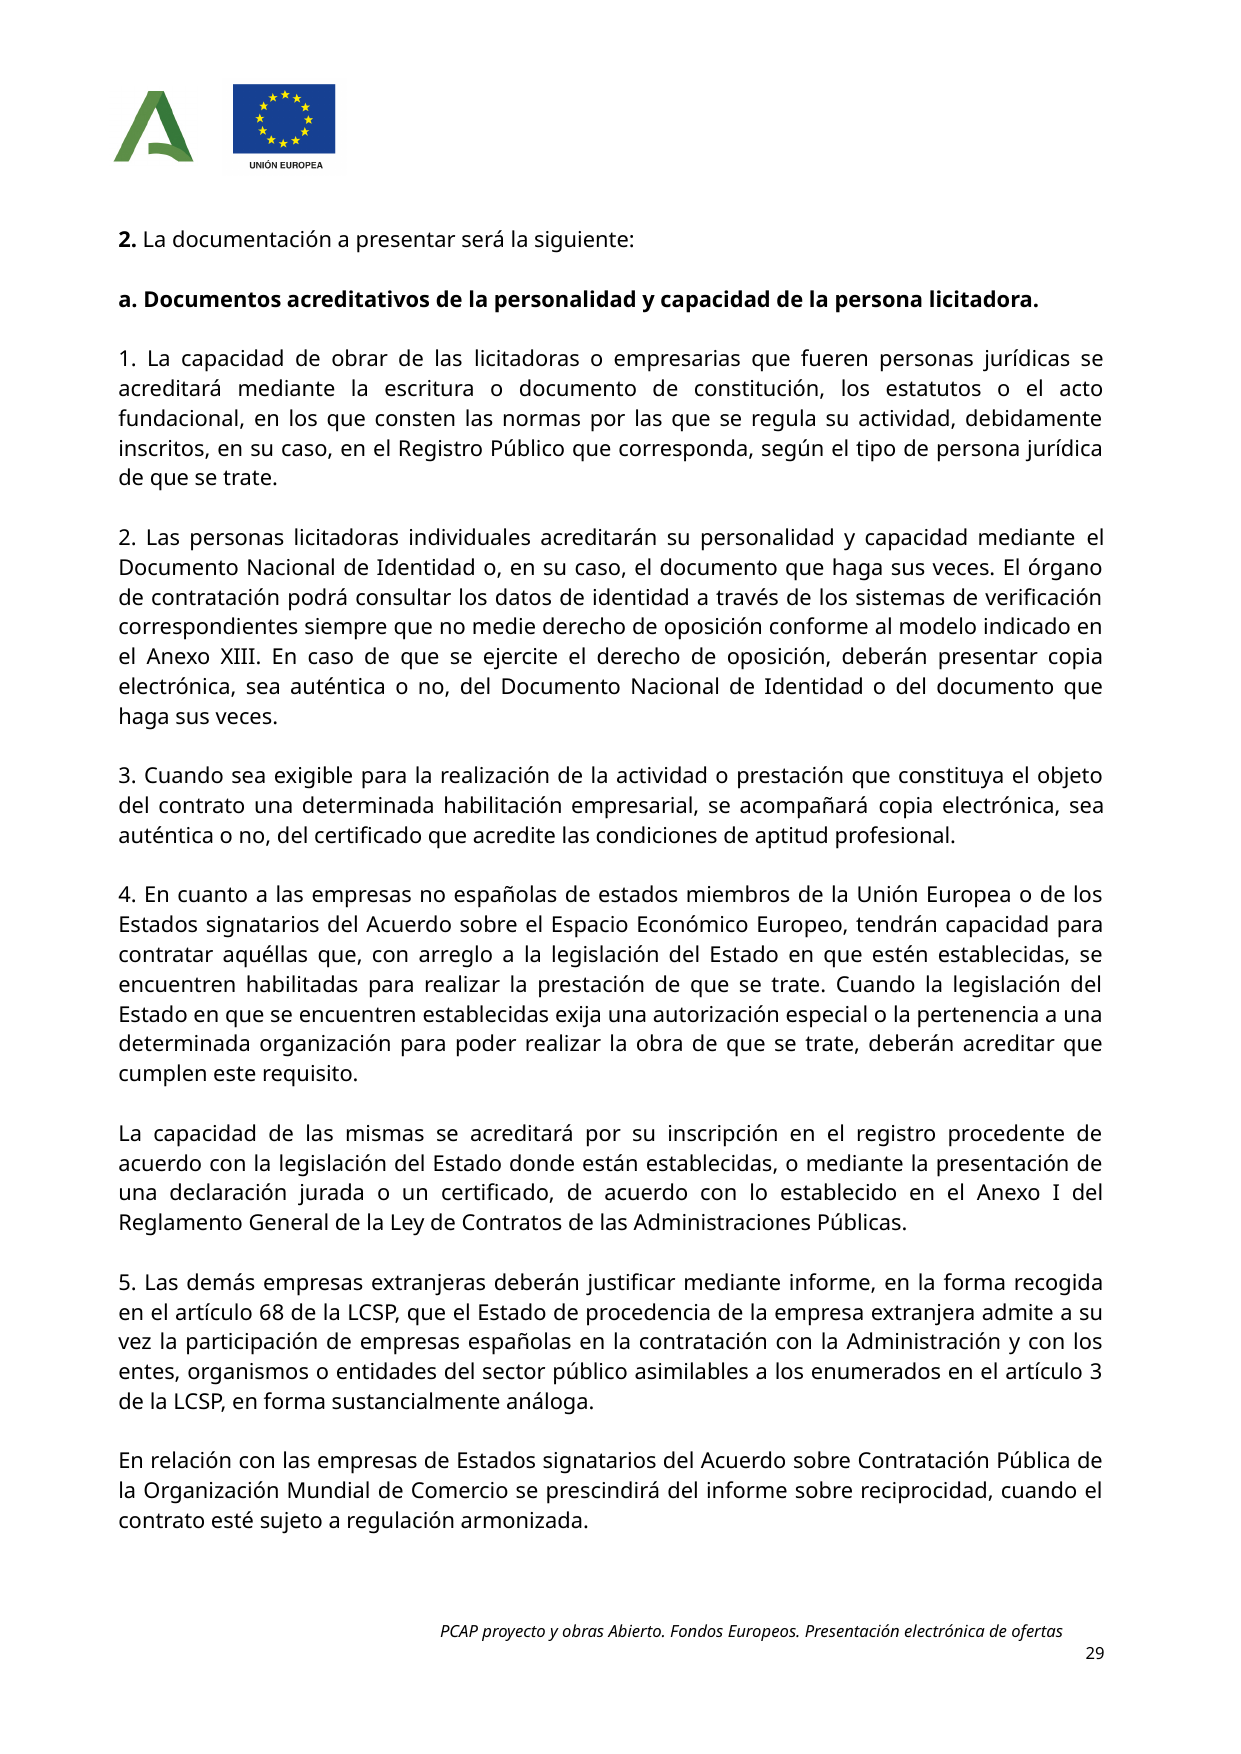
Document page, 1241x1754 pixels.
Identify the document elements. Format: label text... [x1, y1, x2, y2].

picture [109, 86, 198, 166]
text La capacidad de las mismas se acreditará por su inscripción en el registro procedente de acuerdo con la legislación del Estado donde están establecidas, o mediante la presentación de una declaración jurada o un certificado, de acuerdo con lo establecido en el Anexo I del Reglamento General de la Ley de Contratos de las Administraciones Públicas. [118, 1118, 1104, 1237]
text 1. La capacidad de obrar de las licitadoras o empresarias que fueren personas jurídicas se acreditará mediante la escritura o documento de constitución, los estatutos o el acto fundacional, en los que consten las normas por las que se regula su actividad, debidamente inscritos, en su caso, en el Registro Público que corresponda, según el tipo de persona jurídica de que se trate. [118, 343, 1104, 492]
text 5. Las demás empresas extranjeras deberán justificar mediante informe, en la forma recogida en el artículo 68 de la LCSP, que el Estado de procedencia de la empresa extranjera admite a su vez la participación de empresas españolas en la contratación con la Administración y con los entes, organismos o entidades del sector público asimilables a los enumerados en el artículo 3 de la LCSP, en forma sustancialmente análoga. [118, 1267, 1104, 1416]
picture [221, 78, 347, 176]
text 2. Las personas licitadoras individuales acreditarán su personalidad y capacidad mediante el Documento Nacional de Identidad o, en su caso, el documento que haga sus veces. El órgano de contratación podrá consultar los datos de identidad a través de los sistemas de verificación correspondientes siempre que no medie derecho de oposición conforme al modelo indicado en el Anexo XIII. En caso de que se ejercite el derecho de oposición, deberán presentar copia electrónica, sea auténtica o no, del Documento Nacional de Identidad o del documento que haga sus veces. [118, 522, 1104, 731]
text 3. Cuando sea exigible para la realización de la actividad o prestación que constituya el objeto del contrato una determinada habilitación empresarial, se acompañará copia electrónica, sea auténtica o no, del certificado que acredite las condiciones de aptitud profesional. [118, 760, 1104, 850]
text 2. La documentación a presentar será la siguiente: [118, 224, 1104, 254]
text a. Documentos acreditativos de la personalidad y capacidad de la persona licitadora. [118, 284, 1104, 313]
text 4. En cuanto a las empresas no españolas de estados miembros de la Unión Europea o de los Estados signatarios del Acuerdo sobre el Espacio Económico Europeo, tendrán capacidad para contratar aquéllas que, con arreglo a la legislación del Estado en que estén establecidas, se encuentren habilitadas para realizar la prestación de que se trate. Cuando la legislación del Estado en que se encuentren establecidas exija una autorización especial o la pertenencia a una determinada organización para poder realizar la obra de que se trate, deberán acreditar que cumplen este requisito. [118, 879, 1104, 1088]
text En relación con las empresas de Estados signatarios del Acuerdo sobre Contratación Pública de la Organización Mundial de Comercio se prescindirá del informe sobre reciprocidad, cuando el contrato esté sujeto a regulación armonizada. [118, 1446, 1104, 1535]
